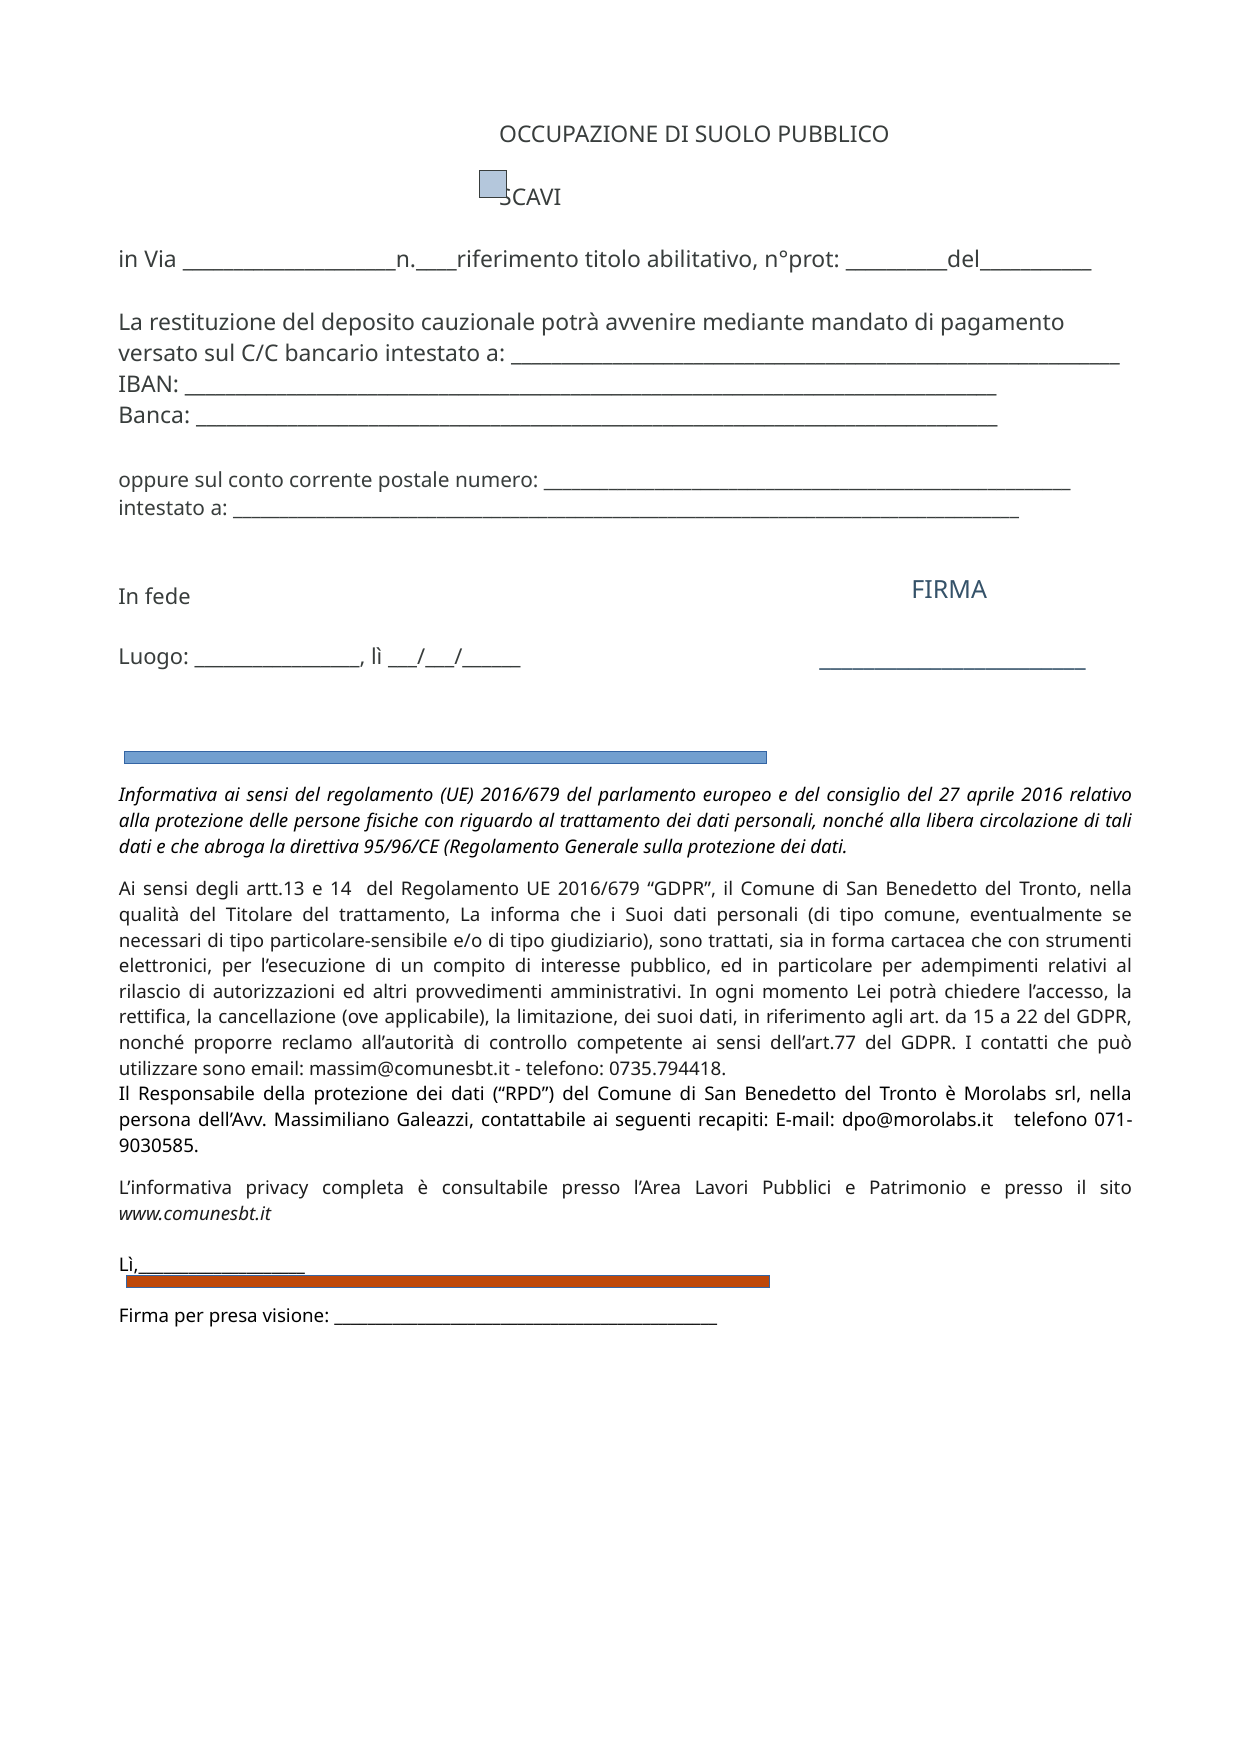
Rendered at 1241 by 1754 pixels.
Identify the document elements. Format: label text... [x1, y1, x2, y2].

text SCAVI [118, 181, 1122, 212]
text intestato a: _____________________________________________________________________________________ [118, 493, 1122, 522]
text Luogo: _________________, lì ___/___/______ [118, 641, 1122, 671]
text in Via _____________________n.____riferimento titolo abilitativo, n°prot: __________del___________ [118, 243, 1122, 274]
text Banca: _______________________________________________________________________________ [118, 399, 1122, 431]
text OCCUPAZIONE DI SUOLO PUBBLICO [118, 118, 1122, 149]
text In fede [118, 581, 1122, 611]
text IBAN: ________________________________________________________________________________ [118, 368, 1122, 399]
text La restituzione del deposito cauzionale potrà avvenire mediante mandato di pagamento versato sul C/C bancario intestato a: ____________________________________________________________ [118, 306, 1122, 368]
text oppure sul conto corrente postale numero: _________________________________________________________ [118, 465, 1122, 493]
